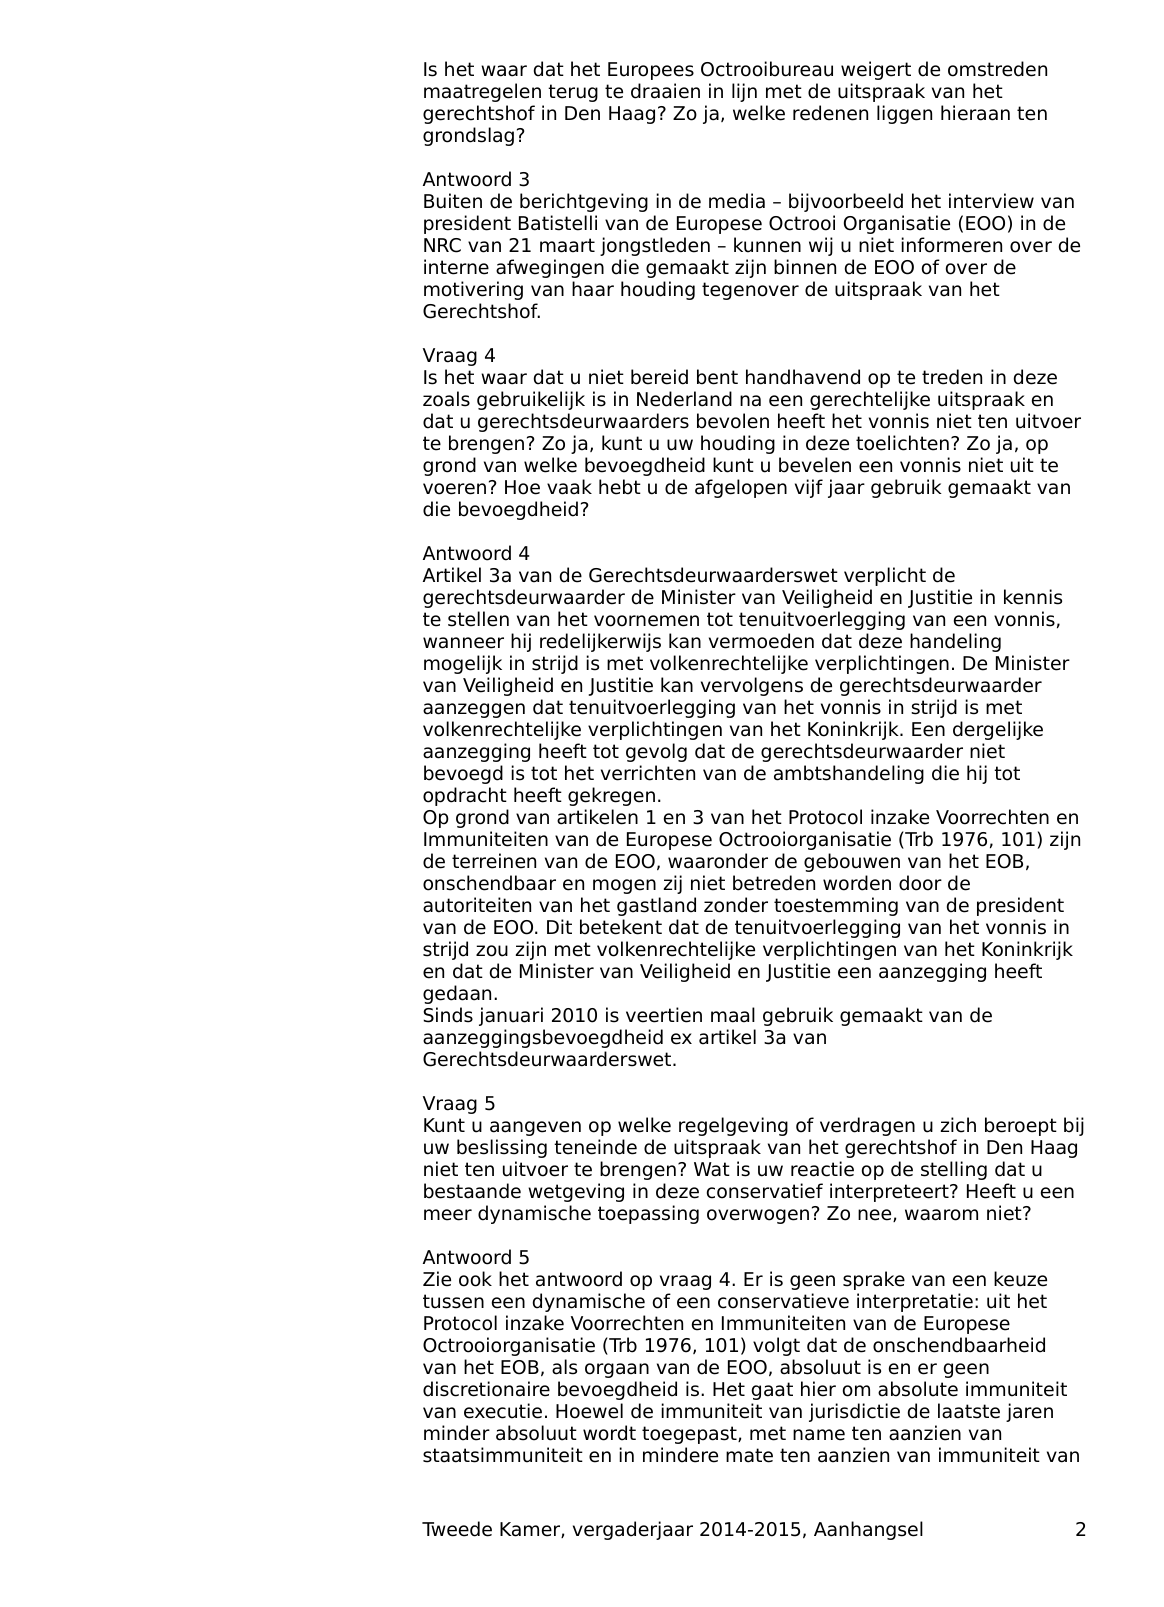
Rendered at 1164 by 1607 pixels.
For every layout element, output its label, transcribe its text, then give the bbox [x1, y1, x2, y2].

text Is het waar dat het Europees Octrooibureau weigert de omstreden maatregelen terug te draaien in lijn met de uitspraak van het gerechtshof in Den Haag? Zo ja, welke redenen liggen hieraan ten grondslag? [422, 59, 1087, 147]
text Buiten de berichtgeving in de media – bijvoorbeeld het interview van president Batistelli van de Europese Octrooi Organisatie (EOO) in de NRC van 21 maart jongstleden – kunnen wij u niet informeren over de interne afwegingen die gemaakt zijn binnen de EOO of over de motivering van haar houding tegenover de uitspraak van het Gerechtshof. [422, 191, 1087, 323]
text Antwoord 3 [422, 169, 1087, 191]
text Zie ook het antwoord op vraag 4. Er is geen sprake van een keuze tussen een dynamische of een conservatieve interpretatie: uit het Protocol inzake Voorrechten en Immuniteiten van de Europese Octrooiorganisatie (Trb 1976, 101) volgt dat de onschendbaarheid van het EOB, als orgaan van de EOO, absoluut is en er geen discretionaire bevoegdheid is. Het gaat hier om absolute immuniteit van executie. Hoewel de immuniteit van jurisdictie de laatste jaren minder absoluut wordt toegepast, met name ten aanzien van staatsimmuniteit en in mindere mate ten aanzien van immuniteit van [422, 1269, 1087, 1467]
text Op grond van artikelen 1 en 3 van het Protocol inzake Voorrechten en Immuniteiten van de Europese Octrooiorganisatie (Trb 1976, 101) zijn de terreinen van de EOO, waaronder de gebouwen van het EOB, onschendbaar en mogen zij niet betreden worden door de autoriteiten van het gastland zonder toestemming van de president van de EOO. Dit betekent dat de tenuitvoerlegging van het vonnis in strijd zou zijn met volkenrechtelijke verplichtingen van het Koninkrijk en dat de Minister van Veiligheid en Justitie een aanzegging heeft gedaan. [422, 807, 1087, 1005]
text Vraag 5 [422, 1093, 1087, 1115]
text Antwoord 4 [422, 543, 1087, 565]
text Artikel 3a van de Gerechtsdeurwaarderswet verplicht de gerechtsdeurwaarder de Minister van Veiligheid en Justitie in kennis te stellen van het voornemen tot tenuitvoerlegging van een vonnis, wanneer hij redelijkerwijs kan vermoeden dat deze handeling mogelijk in strijd is met volkenrechtelijke verplichtingen. De Minister van Veiligheid en Justitie kan vervolgens de gerechtsdeurwaarder aanzeggen dat tenuitvoerlegging van het vonnis in strijd is met volkenrechtelijke verplichtingen van het Koninkrijk. Een dergelijke aanzegging heeft tot gevolg dat de gerechtsdeurwaarder niet bevoegd is tot het verrichten van de ambtshandeling die hij tot opdracht heeft gekregen. [422, 565, 1087, 807]
text Is het waar dat u niet bereid bent handhavend op te treden in deze zoals gebruikelijk is in Nederland na een gerechtelijke uitspraak en dat u gerechtsdeurwaarders bevolen heeft het vonnis niet ten uitvoer te brengen? Zo ja, kunt u uw houding in deze toelichten? Zo ja, op grond van welke bevoegdheid kunt u bevelen een vonnis niet uit te voeren? Hoe vaak hebt u de afgelopen vijf jaar gebruik gemaakt van die bevoegdheid? [422, 367, 1087, 521]
text Vraag 4 [422, 345, 1087, 367]
text Sinds januari 2010 is veertien maal gebruik gemaakt van de aanzeggingsbevoegdheid ex artikel 3a van Gerechtsdeurwaarderswet. [422, 1005, 1087, 1071]
text Antwoord 5 [422, 1247, 1087, 1269]
text Kunt u aangeven op welke regelgeving of verdragen u zich beroept bij uw beslissing teneinde de uitspraak van het gerechtshof in Den Haag niet ten uitvoer te brengen? Wat is uw reactie op de stelling dat u bestaande wetgeving in deze conservatief interpreteert? Heeft u een meer dynamische toepassing overwogen? Zo nee, waarom niet? [422, 1115, 1087, 1225]
